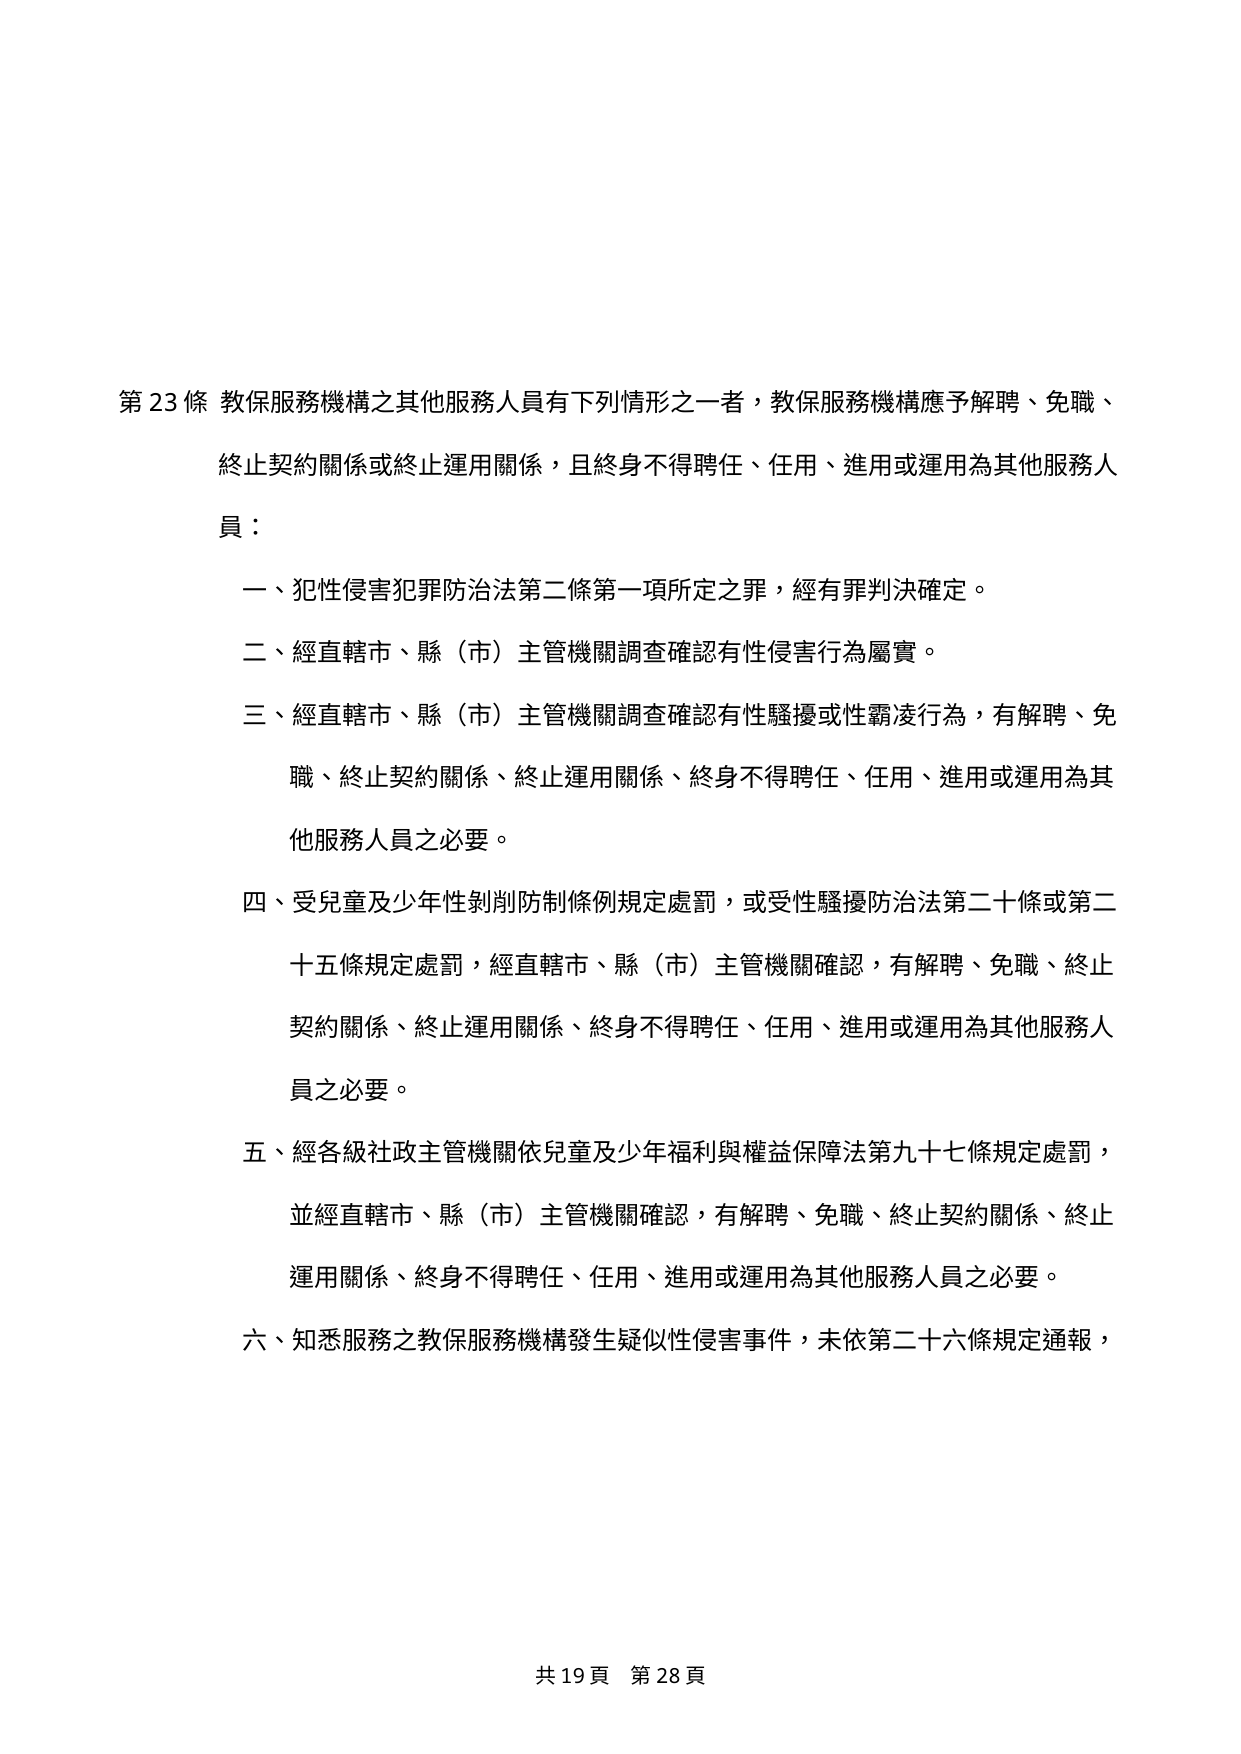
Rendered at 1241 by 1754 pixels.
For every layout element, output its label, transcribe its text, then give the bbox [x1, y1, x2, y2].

text 一、犯性侵害犯罪防治法第二條第一項所定之罪，經有罪判決確定。 [242, 547, 1122, 609]
text 五、經各級社政主管機關依兒童及少年福利與權益保障法第九十七條規定處罰，並經直轄市、縣（市）主管機關確認，有解聘、免職、終止契約關係、終止運用關係、終身不得聘任、任用、進用或運用為其他服務人員之必要。 [242, 1109, 1122, 1297]
text 第23條 教保服務機構之其他服務人員有下列情形之一者，教保服務機構應予解聘、免職、終止契約關係或終止運用關係，且終身不得聘任、任用、進用或運用為其他服務人員： [118, 359, 1122, 547]
text 六、知悉服務之教保服務機構發生疑似性侵害事件，未依第二十六條規定通報，致再度發生機構內性侵害事件；或偽造、變造、湮滅或隱匿他人所犯校園或教保服務機構內性侵害事件之證據，經直轄市、縣（市）主管機關查證屬實。 [242, 1297, 1122, 1359]
text 二、經直轄市、縣（市）主管機關調查確認有性侵害行為屬實。 [242, 609, 1122, 672]
text 四、受兒童及少年性剝削防制條例規定處罰，或受性騷擾防治法第二十條或第二十五條規定處罰，經直轄市、縣（市）主管機關確認，有解聘、免職、終止契約關係、終止運用關係、終身不得聘任、任用、進用或運用為其他服務人員之必要。 [242, 859, 1122, 1109]
text 三、經直轄市、縣（市）主管機關調查確認有性騷擾或性霸凌行為，有解聘、免職、終止契約關係、終止運用關係、終身不得聘任、任用、進用或運用為其他服務人員之必要。 [242, 672, 1122, 859]
